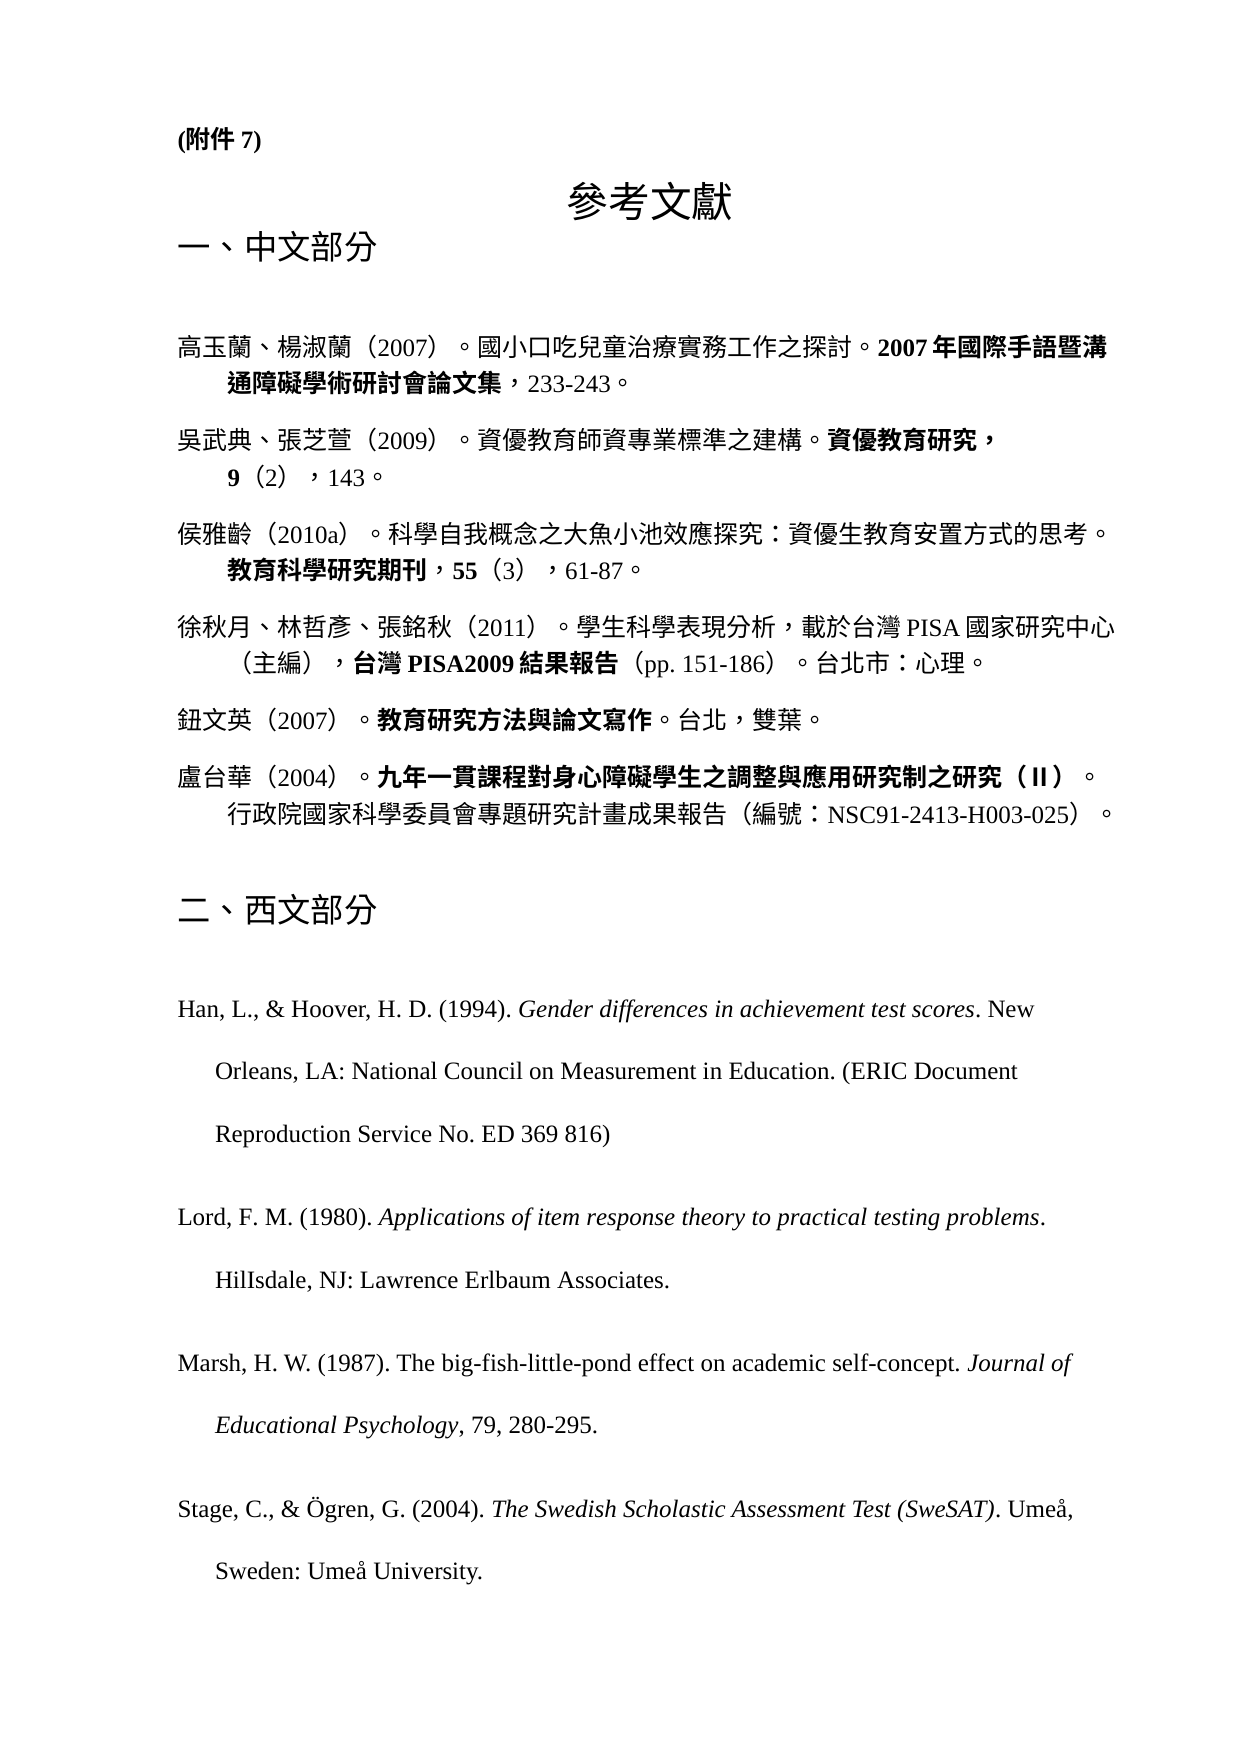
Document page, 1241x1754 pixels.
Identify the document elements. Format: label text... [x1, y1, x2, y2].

list 侯雅齡（2010a）。科學自我概念之大魚小池效應探究：資優生教育安置方式的思考。教育科學研究期刊，55（3），61-87。 [177, 514, 1122, 587]
text Marsh, H. W. (1987). The big-fish-little-pond effect on academic self-concept. Journal of Educational Psychology, 79, 280-295. [177, 1321, 1122, 1446]
list 一、中文部分 [177, 221, 1122, 269]
text (附件7) [177, 96, 1122, 158]
text Han, L., & Hoover, H. D. (1994). Gender differences in achievement test scores. New Orleans, LA: National Council on Measurement in Education. (ERIC Document Reproduction Service No. ED 369 816) [177, 967, 1122, 1154]
list 高玉蘭、楊淑蘭（2007）。國小口吃兒童治療實務工作之探討。2007年國際手語暨溝通障礙學術研討會論文集，233-243。 [177, 327, 1122, 400]
list 吳武典、張芝萱（2009）。資優教育師資專業標準之建構。資優教育研究，9（2），143。 [177, 421, 1122, 493]
list 二、西文部分 [177, 884, 1122, 932]
text Lord, F. M. (1980). Applications of item response theory to practical testing problems. HilIsdale, NJ: Lawrence Erlbaum Associates. [177, 1175, 1122, 1300]
text Stage, C., & Ögren, G. (2004). The Swedish Scholastic Assessment Test (SweSAT). Umeå, Sweden: Umeå University. [177, 1467, 1122, 1592]
list 徐秋月、林哲彥、張銘秋（2011）。學生科學表現分析，載於台灣PISA國家研究中心（主編），台灣PISA2009結果報告（pp. 151-186）。台北市：心理。 [177, 607, 1122, 680]
list 盧台華（2004）。九年一貫課程對身心障礙學生之調整與應用研究制之研究（Ⅱ）。行政院國家科學委員會專題研究計畫成果報告（編號：NSC91-2413-H003-025）。 [177, 758, 1122, 830]
list 鈕文英（2007）。教育研究方法與論文寫作。台北，雙葉。 [177, 701, 1122, 737]
text 參考文獻 [177, 158, 1122, 221]
